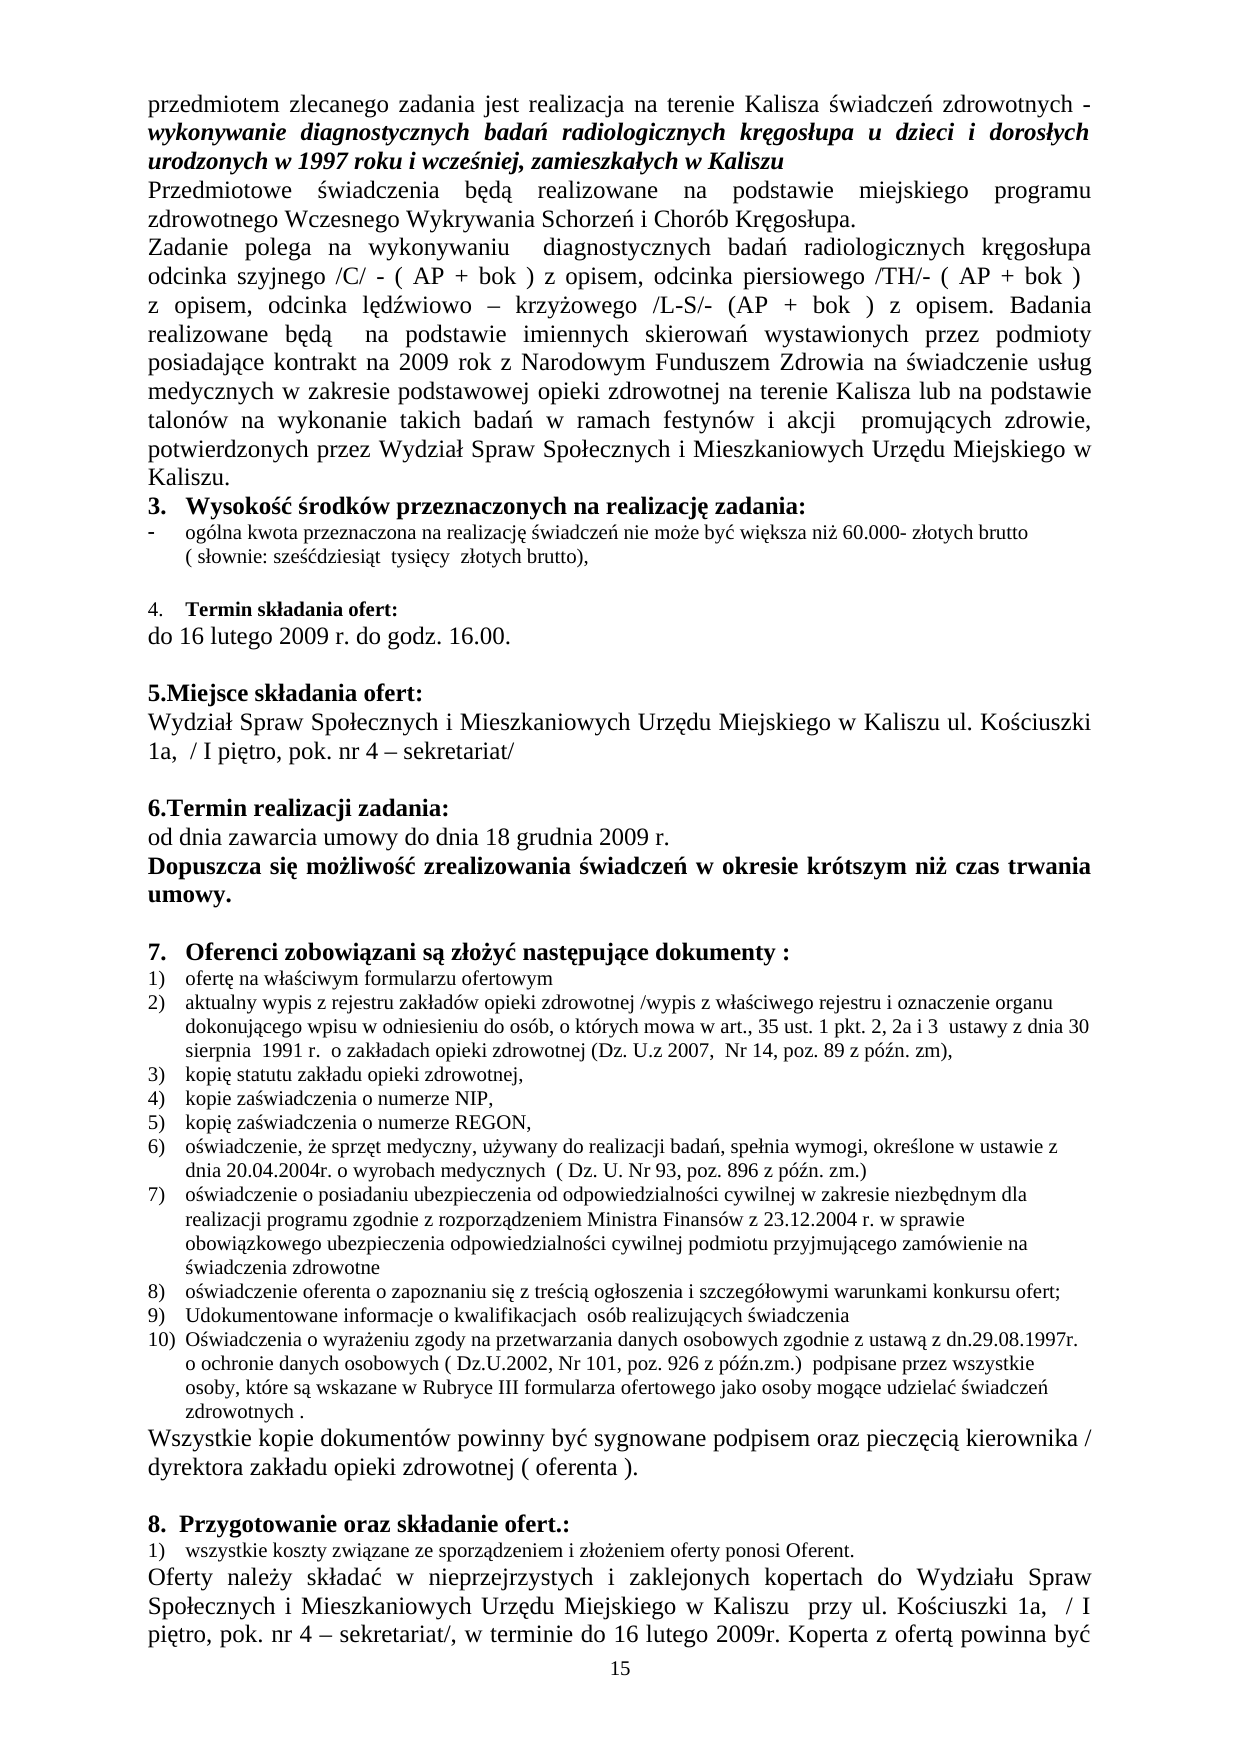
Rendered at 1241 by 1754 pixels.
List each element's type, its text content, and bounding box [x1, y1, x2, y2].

text od dnia zawarcia umowy do dnia 18 grudnia 2009 r. [148, 822, 1092, 851]
list wszystkie koszty związane ze sporządzeniem i złożeniem oferty ponosi Oferent. [148, 1538, 1092, 1562]
text Przedmiotowe świadczenia będą realizowane na podstawie miejskiego programu zdrowotnego Wczesnego Wykrywania Schorzeń i Chorób Kręgosłupa. [148, 175, 1092, 232]
list Wysokość środków przeznaczonych na realizację zadania: [148, 491, 1092, 520]
text 5.Miejsce składania ofert: [148, 678, 1092, 707]
text przedmiotem zlecanego zadania jest realizacja na terenie Kalisza świadczeń zdrowotnych - wykonywanie diagnostycznych badań radiologicznych kręgosłupa u dzieci i dorosłych urodzonych w 1997 roku i wcześniej, zamieszkałych w Kaliszu [148, 89, 1092, 175]
list aktualny wypis z rejestru zakładów opieki zdrowotnej /wypis z właściwego rejestru i oznaczenie organu dokonującego wpisu w odniesieniu do osób, o których mowa w art., 35 ust. 1 pkt. 2, 2a i 3 ustawy z dnia 30 sierpnia 1991 r. o zakładach opieki zdrowotnej (Dz. U.z 2007, Nr 14, poz. 89 z późn. zm), [148, 990, 1092, 1062]
text 6.Termin realizacji zadania: [148, 793, 1092, 822]
list Termin składania ofert: [148, 597, 1092, 621]
list kopie zaświadczenia o numerze NIP, [148, 1086, 1092, 1110]
text Zadanie polega na wykonywaniu diagnostycznych badań radiologicznych kręgosłupa odcinka szyjnego /C/ - ( AP + bok ) z opisem, odcinka piersiowego /TH/- ( AP + bok ) z opisem, odcinka lędźwiowo – krzyżowego /L-S/- (AP + bok ) z opisem. Badania realizowane będą na podstawie imiennych skierowań wystawionych przez podmioty posiadające kontrakt na 2009 rok z Narodowym Funduszem Zdrowia na świadczenie usług medycznych w zakresie podstawowej opieki zdrowotnej na terenie Kalisza lub na podstawie talonów na wykonanie takich badań w ramach festynów i akcji promujących zdrowie, potwierdzonych przez Wydział Spraw Społecznych i Mieszkaniowych Urzędu Miejskiego w Kaliszu. [148, 232, 1092, 491]
list oświadczenie o posiadaniu ubezpieczenia od odpowiedzialności cywilnej w zakresie niezbędnym dla realizacji programu zgodnie z rozporządzeniem Ministra Finansów z 23.12.2004 r. w sprawie obowiązkowego ubezpieczenia odpowiedzialności cywilnej podmiotu przyjmującego zamówienie na świadczenia zdrowotne [148, 1182, 1092, 1279]
text 7. Oferenci zobowiązani są złożyć następujące dokumenty : [148, 937, 1092, 966]
list Udokumentowane informacje o kwalifikacjach osób realizujących świadczenia [148, 1303, 1092, 1327]
list ogólna kwota przeznaczona na realizację świadczeń nie może być większa niż 60.000- złotych brutto ( słownie: sześćdziesiąt tysięcy złotych brutto), [148, 520, 1092, 568]
text Wszystkie kopie dokumentów powinny być sygnowane podpisem oraz pieczęcią kierownika / dyrektora zakładu opieki zdrowotnej ( oferenta ). [148, 1423, 1092, 1481]
text do 16 lutego 2009 r. do godz. 16.00. [148, 621, 1092, 649]
list Oświadczenia o wyrażeniu zgody na przetwarzania danych osobowych zgodnie z ustawą z dn.29.08.1997r. o ochronie danych osobowych ( Dz.U.2002, Nr 101, poz. 926 z późn.zm.) podpisane przez wszystkie osoby, które są wskazane w Rubryce III formularza ofertowego jako osoby mogące udzielać świadczeń zdrowotnych . [148, 1327, 1092, 1423]
text 8. Przygotowanie oraz składanie ofert.: [148, 1509, 1092, 1538]
text Wydział Spraw Społecznych i Mieszkaniowych Urzędu Miejskiego w Kaliszu ul. Kościuszki 1a, / I piętro, pok. nr 4 – sekretariat/ [148, 707, 1092, 764]
list kopię zaświadczenia o numerze REGON, [148, 1110, 1092, 1134]
text Dopuszcza się możliwość zrealizowania świadczeń w okresie krótszym niż czas trwania umowy. [148, 851, 1092, 908]
list ofertę na właściwym formularzu ofertowym [148, 966, 1092, 990]
list oświadczenie oferenta o zapoznaniu się z treścią ogłoszenia i szczegółowymi warunkami konkursu ofert; [148, 1279, 1092, 1303]
list kopię statutu zakładu opieki zdrowotnej, [148, 1062, 1092, 1086]
text Oferty należy składać w nieprzejrzystych i zaklejonych kopertach do Wydziału Spraw Społecznych i Mieszkaniowych Urzędu Miejskiego w Kaliszu przy ul. Kościuszki 1a, / I piętro, pok. nr 4 – sekretariat/, w terminie do 16 lutego 2009r. Koperta z ofertą powinna być [148, 1562, 1092, 1648]
list oświadczenie, że sprzęt medyczny, używany do realizacji badań, spełnia wymogi, określone w ustawie z dnia 20.04.2004r. o wyrobach medycznych ( Dz. U. Nr 93, poz. 896 z późn. zm.) [148, 1134, 1092, 1182]
